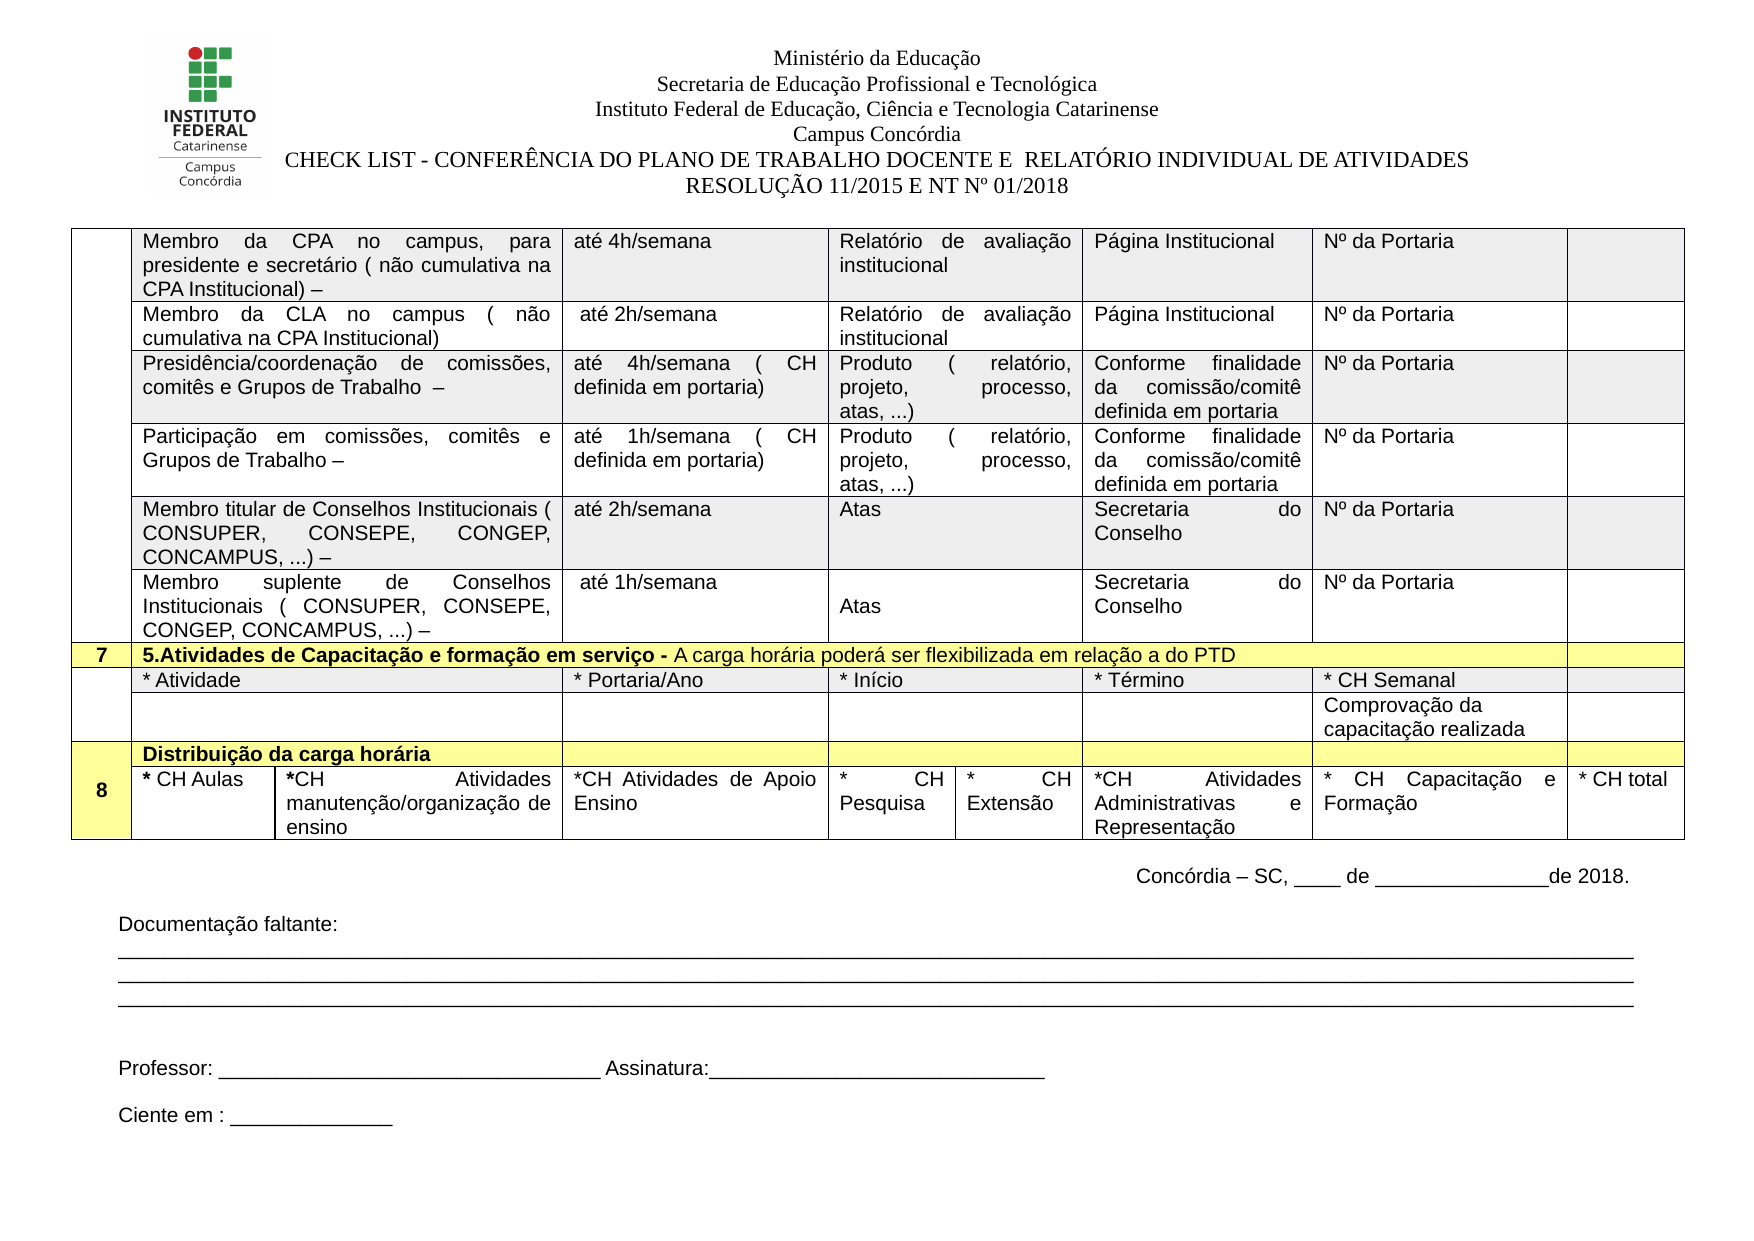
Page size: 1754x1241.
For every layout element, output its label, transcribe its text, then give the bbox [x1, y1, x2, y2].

table_cell * CH Pesquisa [829, 767, 955, 838]
table_cell * Atividade [132, 668, 562, 692]
table_cell Produto ( relatório, projeto, processo, atas, ...) [829, 351, 1082, 423]
table_cell Conforme finalidade da comissão/comitê definida em portaria [1083, 351, 1312, 423]
picture [146, 36, 274, 197]
table_cell Relatório de avaliação institucional [829, 229, 1082, 301]
table_cell [1568, 302, 1684, 350]
table_cell até 2h/semana [563, 497, 828, 569]
table_cell Página Institucional [1083, 302, 1312, 350]
table_cell [1568, 351, 1684, 423]
table_cell Participação em comissões, comitês e Grupos de Trabalho – [132, 424, 562, 496]
table_cell [1568, 693, 1684, 741]
table_cell *CH Atividades manutenção/organização de ensino [276, 767, 562, 838]
table_cell até 1h/semana [563, 570, 828, 642]
table_cell Atas [829, 570, 1082, 642]
table_cell [563, 693, 828, 741]
table_cell Secretaria do Conselho [1083, 570, 1312, 642]
table_cell até 2h/semana [563, 302, 828, 350]
table_cell [1083, 693, 1312, 741]
table_cell *CH Atividades Administrativas e Representação [1083, 767, 1312, 838]
table_cell [1568, 742, 1684, 766]
text Ciente em : ______________ [118, 1103, 1636, 1127]
table_cell * Portaria/Ano [563, 668, 828, 692]
table_cell Membro titular de Conselhos Institucionais ( CONSUPER, CONSEPE, CONGEP, CONCAMPUS, ...) – [132, 497, 562, 569]
table_cell 5.Atividades de Capacitação e formação em serviço - A carga horária poderá ser flexibilizada em relação a do PTD [132, 643, 1567, 667]
table_cell Nº da Portaria [1313, 351, 1567, 423]
table_cell [72, 668, 131, 741]
table_cell * CH Capacitação e Formação [1313, 767, 1567, 838]
table_cell [829, 693, 1082, 741]
table_cell Nº da Portaria [1313, 424, 1567, 496]
table_cell [72, 229, 131, 642]
table_cell [1568, 497, 1684, 569]
table_cell até 4h/semana ( CH definida em portaria) [563, 351, 828, 423]
table_cell Relatório de avaliação institucional [829, 302, 1082, 350]
table_cell Membro da CLA no campus ( não cumulativa na CPA Institucional) [132, 302, 562, 350]
table_cell Distribuição da carga horária [132, 742, 562, 766]
table_cell 7 [72, 643, 131, 667]
table_cell [1568, 668, 1684, 692]
table_cell Produto ( relatório, projeto, processo, atas, ...) [829, 424, 1082, 496]
table_cell Secretaria do Conselho [1083, 497, 1312, 569]
table_cell * CH Semanal [1313, 668, 1567, 692]
table_cell * Término [1083, 668, 1312, 692]
text _________________________________________________________________________________________________________________________________________________________________________________________________________________________________________________________________________________________________________________________________________________________________________________________________________ [118, 936, 1636, 1007]
table_cell [829, 742, 1082, 766]
table_cell Conforme finalidade da comissão/comitê definida em portaria [1083, 424, 1312, 496]
table_cell Membro suplente de Conselhos Institucionais ( CONSUPER, CONSEPE, CONGEP, CONCAMPUS, ...) – [132, 570, 562, 642]
table_cell Nº da Portaria [1313, 497, 1567, 569]
table_cell [1568, 229, 1684, 301]
table_cell [563, 742, 828, 766]
table_cell [132, 693, 562, 741]
table_cell Nº da Portaria [1313, 229, 1567, 301]
table_cell [1568, 570, 1684, 642]
table_cell * CH Aulas [132, 767, 274, 838]
table_cell até 1h/semana ( CH definida em portaria) [563, 424, 828, 496]
table_cell [1083, 742, 1312, 766]
table_cell Membro da CPA no campus, para presidente e secretário ( não cumulativa na CPA Institucional) – [132, 229, 562, 301]
table_cell Comprovação da capacitação realizada [1313, 693, 1567, 741]
table_cell * CH Extensão [956, 767, 1082, 838]
text Documentação faltante: [118, 912, 1636, 936]
table_cell Nº da Portaria [1313, 570, 1567, 642]
table_cell [1568, 643, 1684, 667]
table_cell Atas [829, 497, 1082, 569]
table_cell Nº da Portaria [1313, 302, 1567, 350]
table_cell Presidência/coordenação de comissões, comitês e Grupos de Trabalho – [132, 351, 562, 423]
table_cell * Início [829, 668, 1082, 692]
table_cell 8 [72, 742, 131, 838]
text Professor: _________________________________ Assinatura:_____________________________ [118, 1055, 1636, 1079]
table_cell [1313, 742, 1567, 766]
text Concórdia – SC, ____ de _______________de 2018. [118, 864, 1636, 888]
table_cell *CH Atividades de Apoio Ensino [563, 767, 828, 838]
table_cell * CH total [1568, 767, 1684, 838]
table_cell [1568, 424, 1684, 496]
table_cell Página Institucional [1083, 229, 1312, 301]
table_cell até 4h/semana [563, 229, 828, 301]
